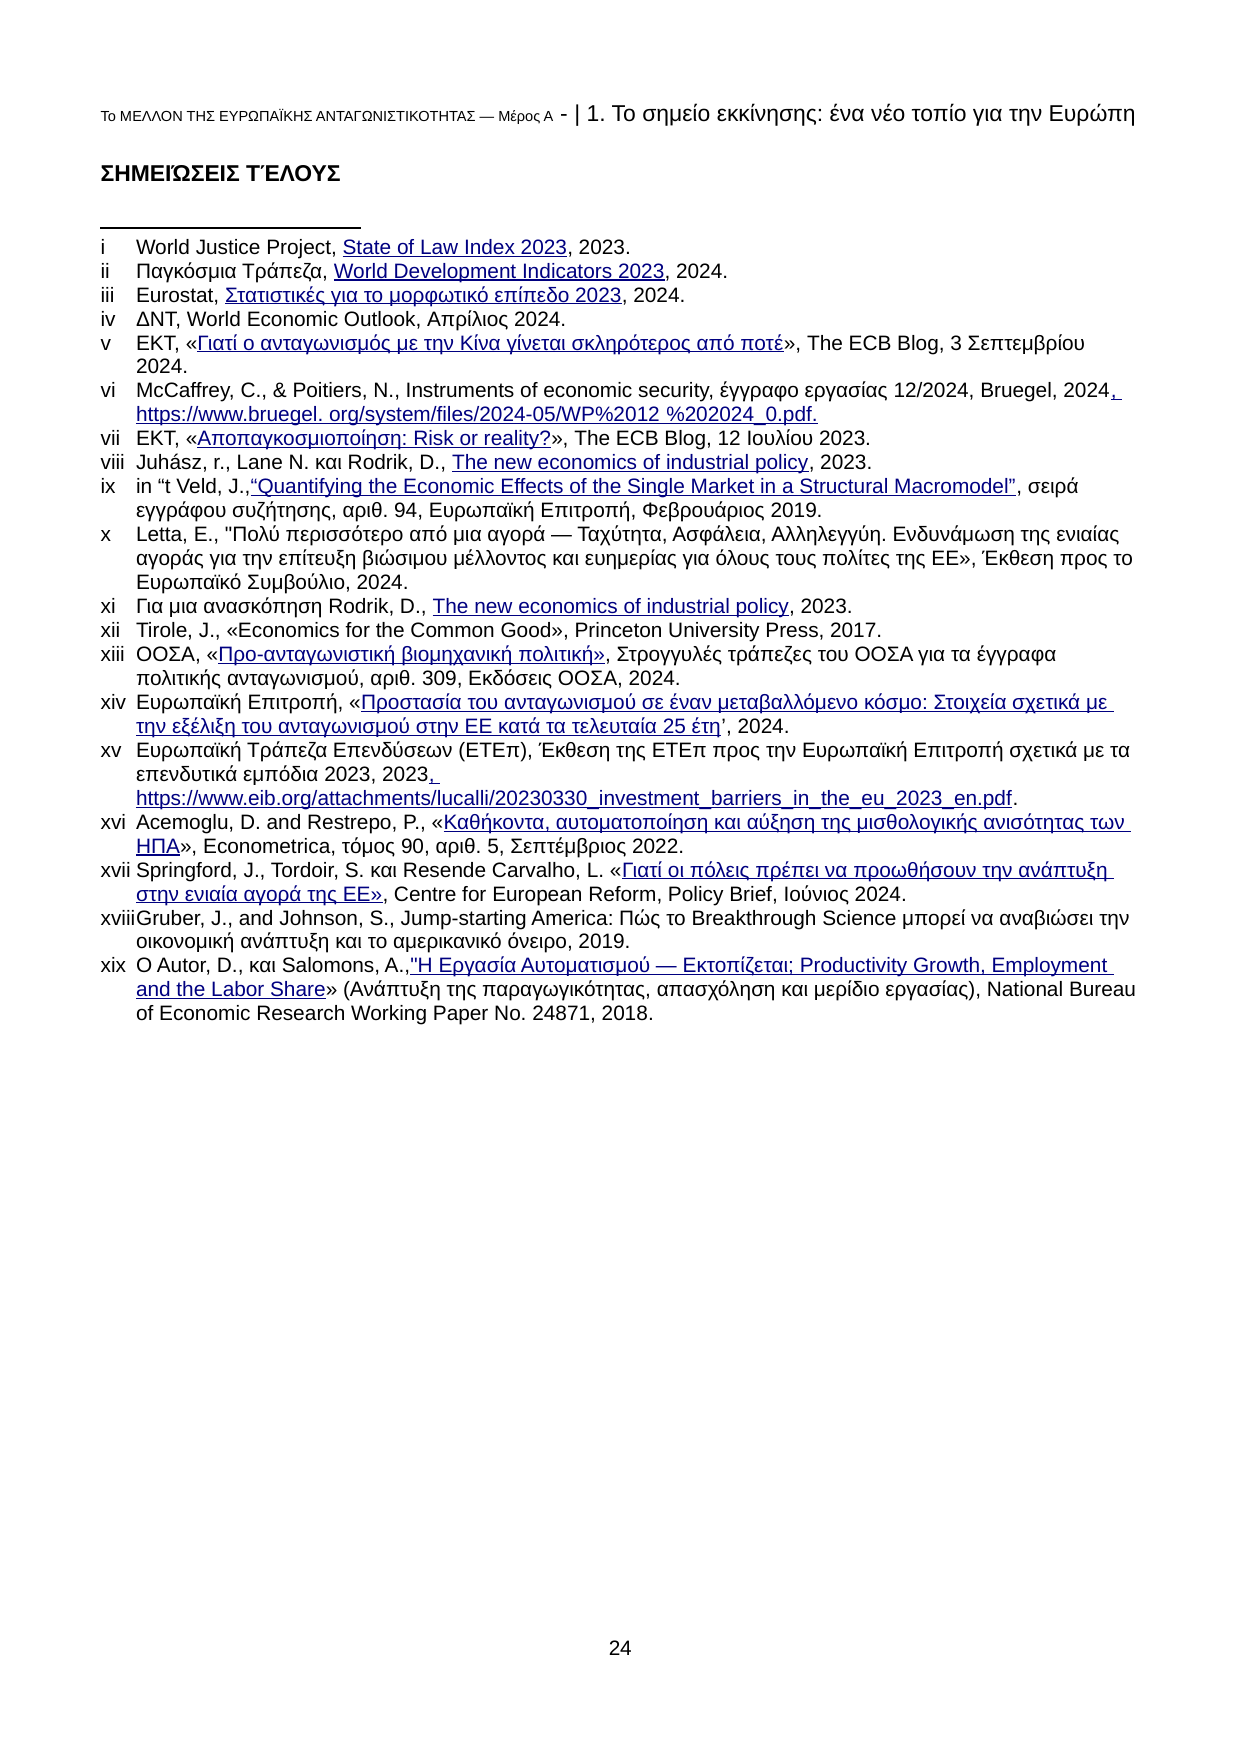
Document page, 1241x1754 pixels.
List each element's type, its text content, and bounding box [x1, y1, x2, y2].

text Tirole, J., «Economics for the Common Good», Princeton University Press, 2017. [100, 618, 1140, 642]
text Παγκόσμια Τράπεζα, World Development Indicators 2023, 2024. [100, 258, 1140, 282]
text in “t Veld, J.,“Quantifying the Economic Effects of the Single Market in a Structural Macromodel”, σειρά εγγράφου συζήτησης, αριθ. 94, Ευρωπαϊκή Επιτροπή, Φεβρουάριος 2019. [100, 474, 1140, 522]
text Gruber, J., and Johnson, S., Jump-starting America: Πώς το Breakthrough Science μπορεί να αναβιώσει την οικονομική ανάπτυξη και το αμερικανικό όνειρο, 2019. [100, 905, 1140, 953]
text ΕΚΤ, «Γιατί ο ανταγωνισμός με την Κίνα γίνεται σκληρότερος από ποτέ», The ECB Blog, 3 Σεπτεμβρίου 2024. [100, 330, 1140, 378]
text ΔΝΤ, World Economic Outlook, Απρίλιος 2024. [100, 306, 1140, 330]
text Eurostat, Στατιστικές για το μορφωτικό επίπεδο 2023, 2024. [100, 282, 1140, 306]
text Juhász, r., Lane N. και Rodrik, D., The new economics of industrial policy, 2023. [100, 450, 1140, 474]
text Acemoglu, D. and Restrepo, P., «Καθήκοντα, αυτοματοποίηση και αύξηση της μισθολογικής ανισότητας των ΗΠΑ», Econometrica, τόμος 90, αριθ. 5, Σεπτέμβριος 2022. [100, 809, 1140, 857]
text Springford, J., Tordoir, S. και Resende Carvalho, L. «Γιατί οι πόλεις πρέπει να προωθήσουν την ανάπτυξη στην ενιαία αγορά της ΕΕ», Centre for European Reform, Policy Brief, Ιούνιος 2024. [100, 857, 1140, 905]
text Ευρωπαϊκή Τράπεζα Επενδύσεων (ΕΤΕπ), Έκθεση της ΕΤΕπ προς την Ευρωπαϊκή Επιτροπή σχετικά με τα επενδυτικά εμπόδια 2023, 2023, https://www.eib.org/attachments/lucalli/20230330_investment_barriers_in_the_eu_2023_en.pdf. [100, 738, 1140, 809]
text McCaffrey, C., & Poitiers, N., Instruments of economic security, έγγραφο εργασίας 12/2024, Bruegel, 2024, https://www.bruegel. org/system/files/2024-05/WP%2012 %202024_0.pdf. [100, 378, 1140, 426]
text ΟΟΣΑ, «Προ-ανταγωνιστική βιομηχανική πολιτική», Στρογγυλές τράπεζες του ΟΟΣΑ για τα έγγραφα πολιτικής ανταγωνισμού, αριθ. 309, Εκδόσεις ΟΟΣΑ, 2024. [100, 642, 1140, 690]
text O Autor, D., και Salomons, A.,"Η Εργασία Αυτοματισμού — Εκτοπίζεται; Productivity Growth, Employment and the Labor Share» (Ανάπτυξη της παραγωγικότητας, απασχόληση και μερίδιο εργασίας), National Bureau of Economic Research Working Paper No. 24871, 2018. [100, 953, 1140, 1025]
text Για μια ανασκόπηση Rodrik, D., The new economics of industrial policy, 2023. [100, 594, 1140, 618]
text Ευρωπαϊκή Επιτροπή, «Προστασία του ανταγωνισμού σε έναν μεταβαλλόμενο κόσμο: Στοιχεία σχετικά με την εξέλιξη του ανταγωνισμού στην ΕΕ κατά τα τελευταία 25 έτη’, 2024. [100, 690, 1140, 738]
text ΕΚΤ, «Αποπαγκοσμιοποίηση: Risk or reality?», The ECB Blog, 12 Ιουλίου 2023. [100, 426, 1140, 450]
text ΣΗΜΕΙΏΣΕΙΣ ΤΈΛΟΥΣ [100, 159, 1140, 186]
text World Justice Project, State of Law Index 2023, 2023. [100, 234, 1140, 258]
text Letta, E., "Πολύ περισσότερο από μια αγορά — Ταχύτητα, Ασφάλεια, Αλληλεγγύη. Ενδυνάμωση της ενιαίας αγοράς για την επίτευξη βιώσιμου μέλλοντος και ευημερίας για όλους τους πολίτες της ΕΕ», Έκθεση προς το Ευρωπαϊκό Συμβούλιο, 2024. [100, 522, 1140, 594]
